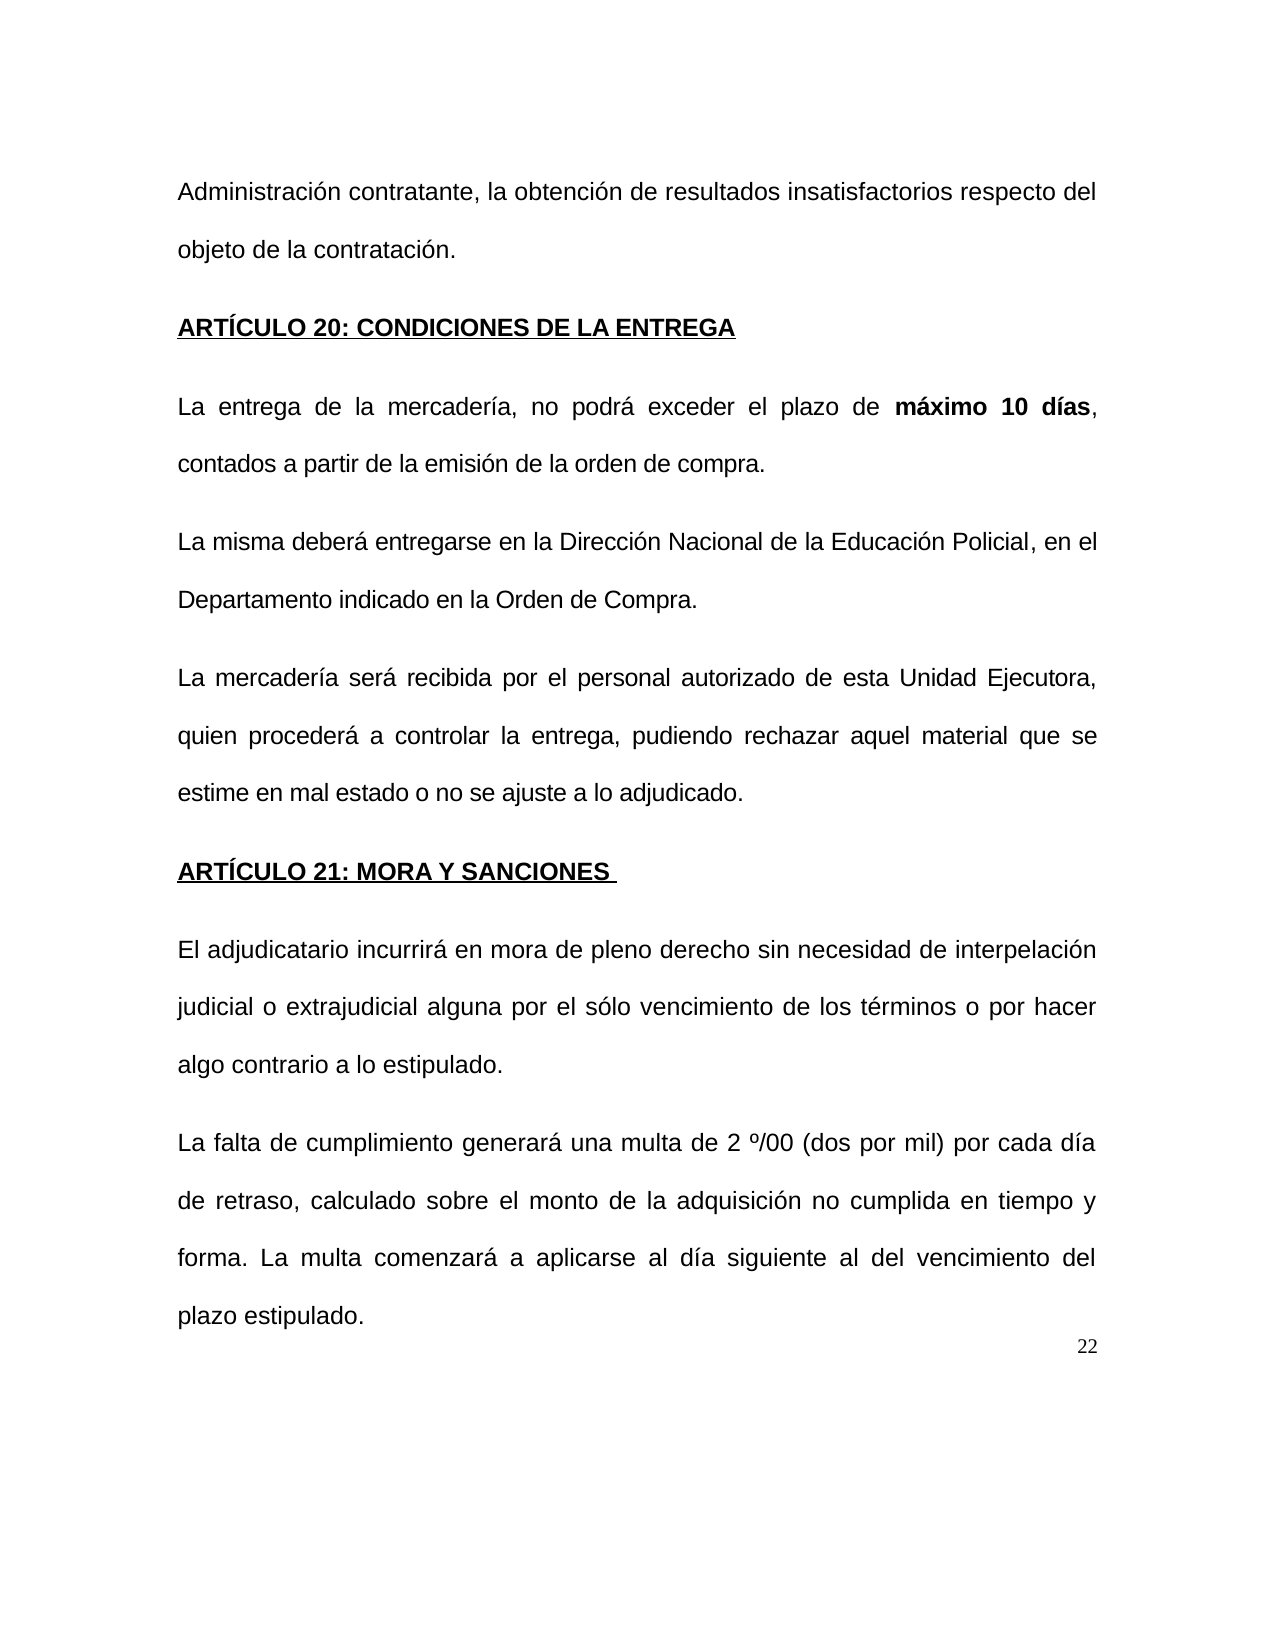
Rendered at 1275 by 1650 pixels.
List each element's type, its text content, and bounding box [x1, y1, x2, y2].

text La misma deberá entregarse en la Dirección Nacional de la Educación Policial, en el Departamento indicado en la Orden de Compra. [177, 527, 1098, 614]
text La mercadería será recibida por el personal autorizado de esta Unidad Ejecutora, quien procederá a controlar la entrega, pudiendo rechazar aquel material que se estime en mal estado o no se ajuste a lo adjudicado. [177, 663, 1098, 807]
text La entrega de la mercadería, no podrá exceder el plazo de máximo 10 días, contados a partir de la emisión de la orden de compra. [177, 392, 1098, 478]
text El adjudicatario incurrirá en mora de pleno derecho sin necesidad de interpelación judicial o extrajudicial alguna por el sólo vencimiento de los términos o por hacer algo contrario a lo estipulado. [177, 935, 1098, 1079]
text Administración contratante, la obtención de resultados insatisfactorios respecto del objeto de la contratación. [177, 177, 1098, 264]
subtitle ARTÍCULO 21: MORA Y SANCIONES [177, 857, 1098, 885]
text ARTÍCULO 20: CONDICIONES DE LA ENTREGA [177, 313, 1098, 342]
text La falta de cumplimiento generará una multa de 2 º/00 (dos por mil) por cada día de retraso, calculado sobre el monto de la adquisición no cumplida en tiempo y forma. La multa comenzará a aplicarse al día siguiente al del vencimiento del plazo estipulado. [177, 1128, 1098, 1329]
